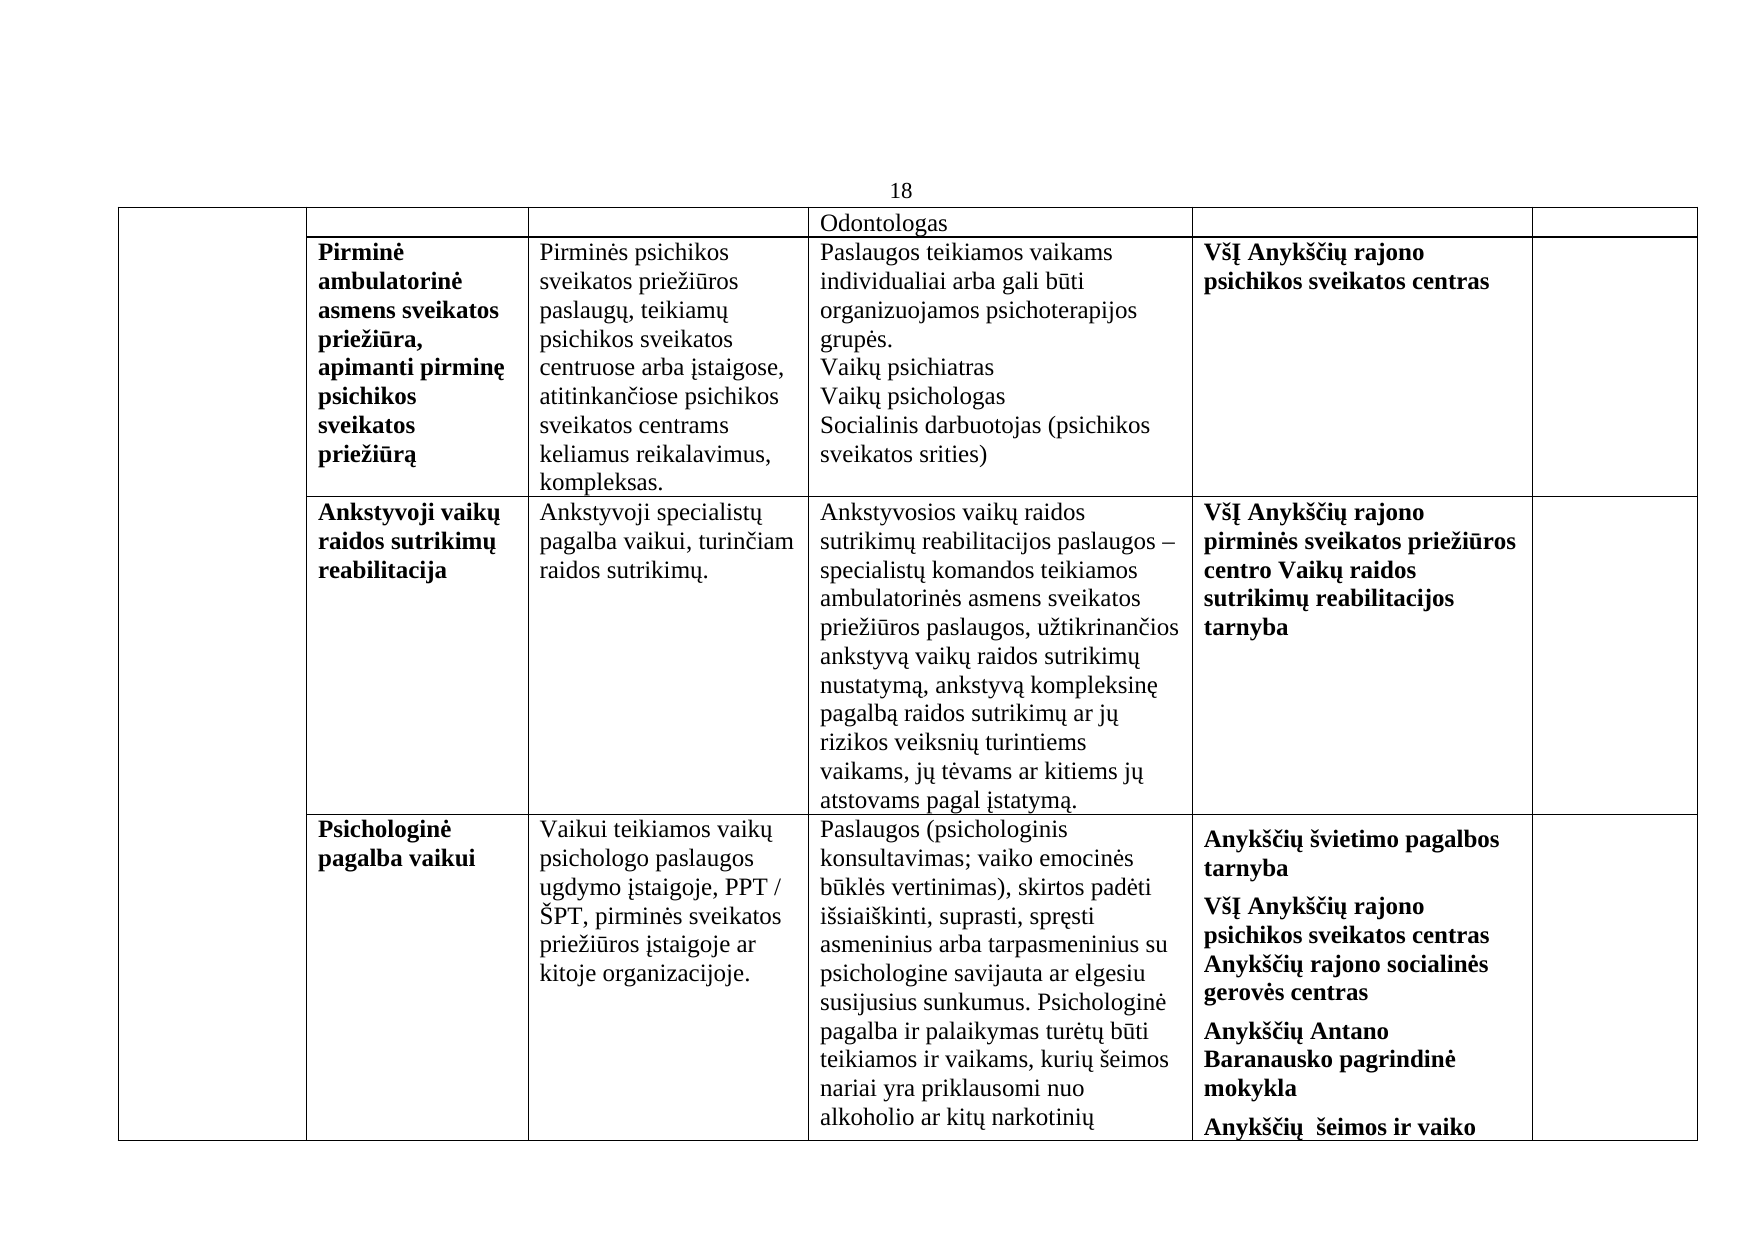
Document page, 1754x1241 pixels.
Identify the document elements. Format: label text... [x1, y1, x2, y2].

table_cell Psichologinė pagalba vaikui [307, 815, 528, 1140]
table_cell [1533, 815, 1697, 1140]
table_cell VšĮ Anykščių rajono pirminės sveikatos priežiūros centro Vaikų raidos sutrikimų reabilitacijos tarnyba [1193, 497, 1532, 813]
table_cell [1533, 238, 1697, 496]
table_cell Ankstyvosios vaikų raidos sutrikimų reabilitacijos paslaugos – specialistų komandos teikiamos ambulatorinės asmens sveikatos priežiūros paslaugos, užtikrinančios ankstyvą vaikų raidos sutrikimų nustatymą, ankstyvą kompleksinę pagalbą raidos sutrikimų ar jų rizikos veiksnių turintiems vaikams, jų tėvams ar kitiems jų atstovams pagal įstatymą. [809, 497, 1192, 813]
table_cell [529, 208, 808, 236]
table_cell [307, 208, 528, 236]
table_cell VšĮ Anykščių rajono psichikos sveikatos centras [1193, 238, 1532, 496]
table_cell Ankstyvoji specialistų pagalba vaikui, turinčiam raidos sutrikimų. [529, 497, 808, 813]
table_cell Paslaugos (psichologinis konsultavimas; vaiko emocinės būklės vertinimas), skirtos padėti išsiaiškinti, suprasti, spręsti asmeninius arba tarpasmeninius su psichologine savijauta ar elgesiu susijusius sunkumus. Psichologinė pagalba ir palaikymas turėtų būti teikiamos ir vaikams, kurių šeimos nariai yra priklausomi nuo alkoholio ar kitų narkotinių [809, 815, 1192, 1140]
table_cell Pirminė ambulatorinė asmens sveikatos priežiūra, apimanti pirminę psichikos sveikatos priežiūrą [307, 238, 528, 496]
table_cell Vaikui teikiamos vaikų psichologo paslaugos ugdymo įstaigoje, PPT / ŠPT, pirminės sveikatos priežiūros įstaigoje ar kitoje organizacijoje. [529, 815, 808, 1140]
table_cell Ankstyvoji vaikų raidos sutrikimų reabilitacija [307, 497, 528, 813]
table_cell Anykščių švietimo pagalbos tarnyba VšĮ Anykščių rajono psichikos sveikatos centras Anykščių rajono socialinės gerovės centras Anykščių Antano Baranausko pagrindinė mokykla Anykščių šeimos ir vaiko gerovės centras [1193, 815, 1532, 1140]
table_cell Odontologas [809, 208, 1192, 236]
table_cell Pirminės psichikos sveikatos priežiūros paslaugų, teikiamų psichikos sveikatos centruose arba įstaigose, atitinkančiose psichikos sveikatos centrams keliamus reikalavimus, kompleksas. [529, 238, 808, 496]
table_cell [119, 208, 306, 1140]
table_cell [1533, 497, 1697, 813]
table_cell Paslaugos teikiamos vaikams individualiai arba gali būti organizuojamos psichoterapijos grupės. Vaikų psichiatras Vaikų psichologas Socialinis darbuotojas (psichikos sveikatos srities) [809, 238, 1192, 496]
table_cell [1193, 208, 1532, 236]
table_cell [1533, 208, 1697, 236]
